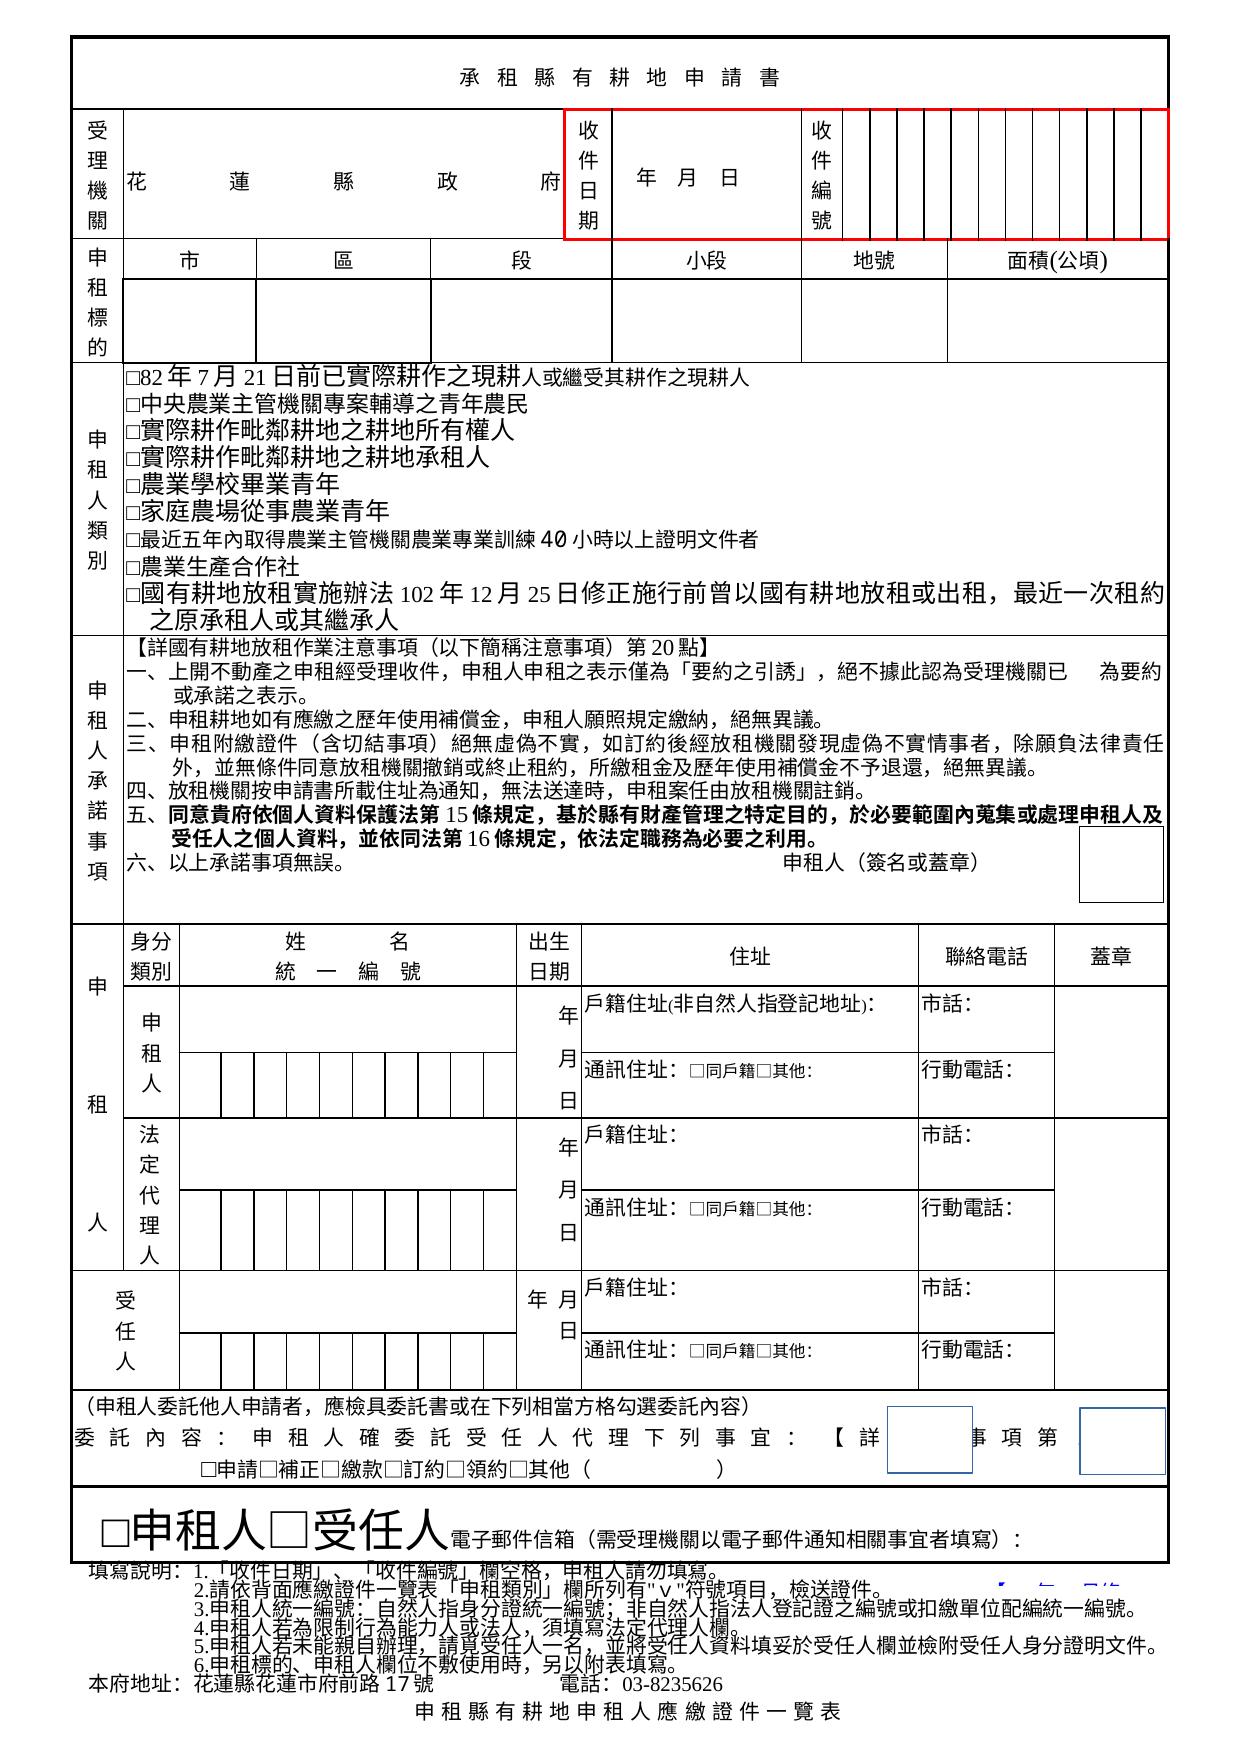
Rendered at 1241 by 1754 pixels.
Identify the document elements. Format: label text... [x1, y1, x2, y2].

table_header 承租縣有耕地申請書 [73, 39, 1167, 108]
text 5.申租人若未能親自辦理，請覓受任人一名，並將受任人資料填妥於受任人欄並檢附受任人身分證明文件。 [515, 1639, 579, 1658]
text 5.申租人若未能親自辦理，請覓受任人一名，並將受任人資料填妥於受任人欄並檢附受任人身分證明文件。 [220, 1639, 392, 1658]
table_cell （申租人委託他人申請者，應檢具委託書或在下列相當方格勾選委託內容） 委託內容：申租人確委託受任人代理下列事宜：【詳注意事項第2點】 □申請□補正□繳款□訂約□領約□其他（ ） [73, 1391, 1167, 1485]
table_cell [353, 1191, 384, 1269]
table_cell [222, 1334, 253, 1389]
table_cell 段 [431, 239, 611, 278]
text 2.請依背面應繳證件一覽表「申租類別」欄所列有"ｖ"符號項目，檢送證件。 [194, 1583, 404, 1601]
text 2.請依背面應繳證件一覽表「申租類別」欄所列有"ｖ"符號項目，檢送證件。 [568, 1583, 642, 1601]
table_cell [898, 111, 923, 238]
table_cell 住址 [582, 925, 918, 985]
table_cell [484, 1191, 516, 1269]
table_cell [320, 1191, 352, 1269]
table_cell 市話： [919, 1271, 1054, 1332]
table_cell 戶籍住址： [582, 1119, 918, 1189]
table_cell [255, 1191, 286, 1269]
table_cell [952, 111, 978, 238]
table_cell [451, 1191, 483, 1269]
table_cell 聯絡電話 [919, 925, 1054, 985]
text 4.申租人若為限制行為能力人或法人，須填寫法定代理人欄。 [236, 1620, 324, 1639]
table_cell [287, 1053, 319, 1117]
table_cell [180, 1053, 220, 1117]
text 2.請依背面應繳證件一覽表「申租類別」欄所列有"ｖ"符號項目，檢送證件。 [527, 1583, 567, 1601]
table_cell 通訊住址：□同戶籍□其他： [582, 1053, 918, 1117]
table_cell [320, 1334, 352, 1389]
text 6.申租標的、申租人欄位不敷使用時，另以附表填寫。 [220, 1658, 290, 1676]
table_cell □申租人□受任人電子郵件信箱（需受理機關以電子郵件通知相關事宜者填寫）： [73, 1488, 1167, 1561]
table_cell [180, 1191, 220, 1269]
table_cell [1055, 987, 1167, 1117]
table_cell [255, 1053, 286, 1117]
table_cell 戶籍住址： [582, 1271, 918, 1332]
table_cell 身分類別 [124, 925, 179, 985]
table_cell [1033, 111, 1059, 238]
table_cell [419, 1191, 450, 1269]
table_cell 年 月 日 [517, 1271, 581, 1389]
table_cell 市 [124, 239, 256, 278]
text 6.申租標的、申租人欄位不敷使用時，另以附表填寫。 [290, 1658, 427, 1676]
table_cell [257, 280, 430, 362]
table_cell [419, 1334, 450, 1389]
table_cell [222, 1053, 253, 1117]
table_cell 通訊住址：□同戶籍□其他： [582, 1334, 918, 1389]
table_cell [353, 1053, 384, 1117]
table_cell 申 租 人 類 別 [73, 363, 123, 634]
text 2.請依背面應繳證件一覽表「申租類別」欄所列有"ｖ"符號項目，檢送證件。 [403, 1583, 469, 1601]
text 4.申租人若為限制行為能力人或法人，須填寫法定代理人欄。 [387, 1620, 472, 1639]
table_cell [484, 1053, 516, 1117]
table_cell [353, 1334, 384, 1389]
table_cell [1060, 111, 1086, 238]
table_cell 戶籍住址(非自然人指登記地址)： [582, 987, 918, 1052]
table_cell [1142, 111, 1167, 238]
table_cell [802, 280, 947, 362]
text 4.申租人若為限制行為能力人或法人，須填寫法定代理人欄。 [682, 1620, 715, 1639]
table_cell [287, 1334, 319, 1389]
table_cell 申 租 人 承 諾 事 項 [73, 636, 123, 923]
table_cell [451, 1053, 483, 1117]
table_cell [1055, 1119, 1167, 1269]
text 3.申租人統一編號：自然人指身分證統一編號；非自然人指法人登記證之編號或扣繳單位配編統一編號。 [220, 1601, 474, 1620]
text 6.申租標的、申租人欄位不敷使用時，另以附表填寫。 [572, 1658, 601, 1676]
table_cell 收 件 編 號 [802, 111, 842, 238]
text 4.申租人若為限制行為能力人或法人，須填寫法定代理人欄。 [512, 1620, 573, 1639]
table_cell 申 租 人 [124, 987, 179, 1117]
table_cell [180, 1119, 516, 1189]
text 5.申租人若未能親自辦理，請覓受任人一名，並將受任人資料填妥於受任人欄並檢附受任人身分證明文件。 [393, 1639, 514, 1658]
table_cell [386, 1334, 417, 1389]
text 6.申租標的、申租人欄位不敷使用時，另以附表填寫。 [597, 1658, 1167, 1676]
table_cell [320, 1053, 352, 1117]
text 填寫說明：1.「收件日期」、「收件編號」欄空格，申租人請勿填寫。 [304, 1564, 400, 1583]
text 填寫說明：1.「收件日期」、「收件編號」欄空格，申租人請勿填寫。 [89, 1564, 236, 1583]
table_cell 市話： [919, 987, 1054, 1052]
text 填寫說明：1.「收件日期」、「收件編號」欄空格，申租人請勿填寫。 [532, 1564, 572, 1583]
table_cell 年 月 日 [517, 1119, 581, 1269]
table_cell [1006, 111, 1032, 238]
table_cell [432, 280, 611, 362]
table_cell [843, 111, 869, 238]
table_cell [180, 1271, 516, 1332]
table_cell [1055, 1271, 1167, 1389]
table_cell 面積(公頃) [948, 241, 1167, 278]
table_cell 【詳國有耕地放租作業注意事項（以下簡稱注意事項）第20點】 一、上開不動產之申租經受理收件，申租人申租之表示僅為「要約之引誘」，絕不據此認為受理機關已 為要約或承諾之表示。 二、申租耕地如有應繳之歷年使用補償金，申租人願照規定繳納，絕無異議。 三、申租附繳證件（含切結事項）絕無虛偽不實，如訂約後經放租機關發現虛偽不實情事者，除願負法律責任外，並無條件同意放租機關撤銷或終止租約，所繳租金及歷年使用補償金不予退還，絕無異議。 四、放租機關按申請書所載住址為通知，無法送達時，申租案任由放租機關註銷。 五、同意貴府依個人資料保護法第15條規定，基於縣有財產管理之特定目的，於必要範圍內蒐集或處理申租人及受任人之個人資料，並依同法第16條規定，依法定職務為必要之利用。 六、以上承諾事項無誤。 申租人（簽名或蓋章） [124, 636, 1167, 893]
table_cell [1088, 111, 1113, 238]
table_cell [979, 111, 1005, 238]
table_cell [948, 280, 1167, 362]
table_cell 受 理 機 關 [73, 110, 123, 238]
text 4.申租人若為限制行為能力人或法人，須填寫法定代理人欄。 [727, 1620, 1167, 1639]
text 2.請依背面應繳證件一覽表「申租類別」欄所列有"ｖ"符號項目，檢送證件。 [734, 1583, 1167, 1601]
table_cell [255, 1334, 286, 1389]
table_cell 收 件 日 期 [566, 111, 611, 238]
table_cell 年 月 日 [517, 987, 581, 1117]
text 【108年01月修正版】 [986, 1577, 1141, 1585]
table_cell 年 月 日 [613, 111, 801, 238]
table_cell □82年7月21日前已實際耕作之現耕人或繼受其耕作之現耕人 □中央農業主管機關專案輔導之青年農民 □實際耕作毗鄰耕地之耕地所有權人 □實際耕作毗鄰耕地之耕地承租人 □農業學校畢業青年 □家庭農場從事農業青年 □最近五年內取得農業主管機關農業專業訓練40小時以上證明文件者 □農業生產合作社 □國有耕地放租實施辦法102年12月25日修正施行前曾以國有耕地放租或出租，最近一次租約之原承租人或其繼承人 [124, 363, 1167, 634]
table_cell [1115, 111, 1140, 238]
table_cell [180, 1334, 220, 1389]
table_cell 法 定 代 理 人 [124, 1119, 179, 1269]
table_cell 申 租 標 的 [73, 239, 123, 362]
text 2.請依背面應繳證件一覽表「申租類別」欄所列有"ｖ"符號項目，檢送證件。 [469, 1583, 515, 1601]
table_cell 行動電話： [919, 1053, 1054, 1117]
text 填寫說明：1.「收件日期」、「收件編號」欄空格，申租人請勿填寫。 [264, 1564, 304, 1583]
table_cell [613, 280, 801, 362]
table_header 申租縣有耕地申租人應繳證件一覽表 [93, 1695, 1162, 1725]
table_cell 小段 [613, 241, 801, 278]
table_cell [925, 111, 950, 238]
table_cell 姓 名 統 一 編 號 [180, 925, 516, 985]
text 本府地址：花蓮縣花蓮市府前路17號 電話：03-8235626 [89, 1676, 1167, 1695]
table_cell 行動電話： [919, 1191, 1054, 1269]
text 填寫說明：1.「收件日期」、「收件編號」欄空格，申租人請勿填寫。 [573, 1564, 1167, 1594]
table_cell [287, 1191, 319, 1269]
text 3.申租人統一編號：自然人指身分證統一編號；非自然人指法人登記證之編號或扣繳單位配編統一編號。 [714, 1601, 1167, 1620]
table_cell 區 [257, 239, 430, 278]
table_cell [124, 280, 255, 362]
table_cell [222, 1191, 253, 1269]
table_cell [386, 1191, 417, 1269]
table_cell 花蓮縣政府 [124, 110, 563, 238]
table_cell [180, 987, 516, 1052]
text 2.請依背面應繳證件一覽表「申租類別」欄所列有"ｖ"符號項目，檢送證件。 [633, 1583, 718, 1601]
table_cell 市話： [919, 1119, 1054, 1189]
table_cell [386, 1053, 417, 1117]
table_cell 蓋章 [1055, 925, 1167, 985]
table_cell [419, 1053, 450, 1117]
table_cell [871, 111, 896, 238]
table_cell [451, 1334, 483, 1389]
table_cell 申 租 人 [73, 925, 123, 1269]
table_cell [484, 1334, 516, 1389]
table_cell 地號 [802, 241, 947, 278]
text 填寫說明：1.「收件日期」、「收件編號」欄空格，申租人請勿填寫。 [427, 1564, 486, 1583]
table_cell 受 任 人 [73, 1271, 179, 1389]
text 6.申租標的、申租人欄位不敷使用時，另以附表填寫。 [428, 1658, 579, 1676]
text 填寫說明：1.「收件日期」、「收件編號」欄空格，申租人請勿填寫。 [486, 1564, 525, 1583]
table_cell 出生 日期 [517, 925, 581, 985]
text 5.申租人若未能親自辦理，請覓受任人一名，並將受任人資料填妥於受任人欄並檢附受任人身分證明文件。 [616, 1639, 1182, 1658]
table_cell 通訊住址：□同戶籍□其他： [582, 1191, 918, 1269]
table_cell [124, 894, 1167, 923]
text 4.申租人若為限制行為能力人或法人，須填寫法定代理人欄。 [353, 1620, 394, 1639]
text 3.申租人統一編號：自然人指身分證統一編號；非自然人指法人登記證之編號或扣繳單位配編統一編號。 [494, 1601, 663, 1620]
text 4.申租人若為限制行為能力人或法人，須填寫法定代理人欄。 [572, 1620, 652, 1639]
table_cell 行動電話： [919, 1334, 1054, 1389]
